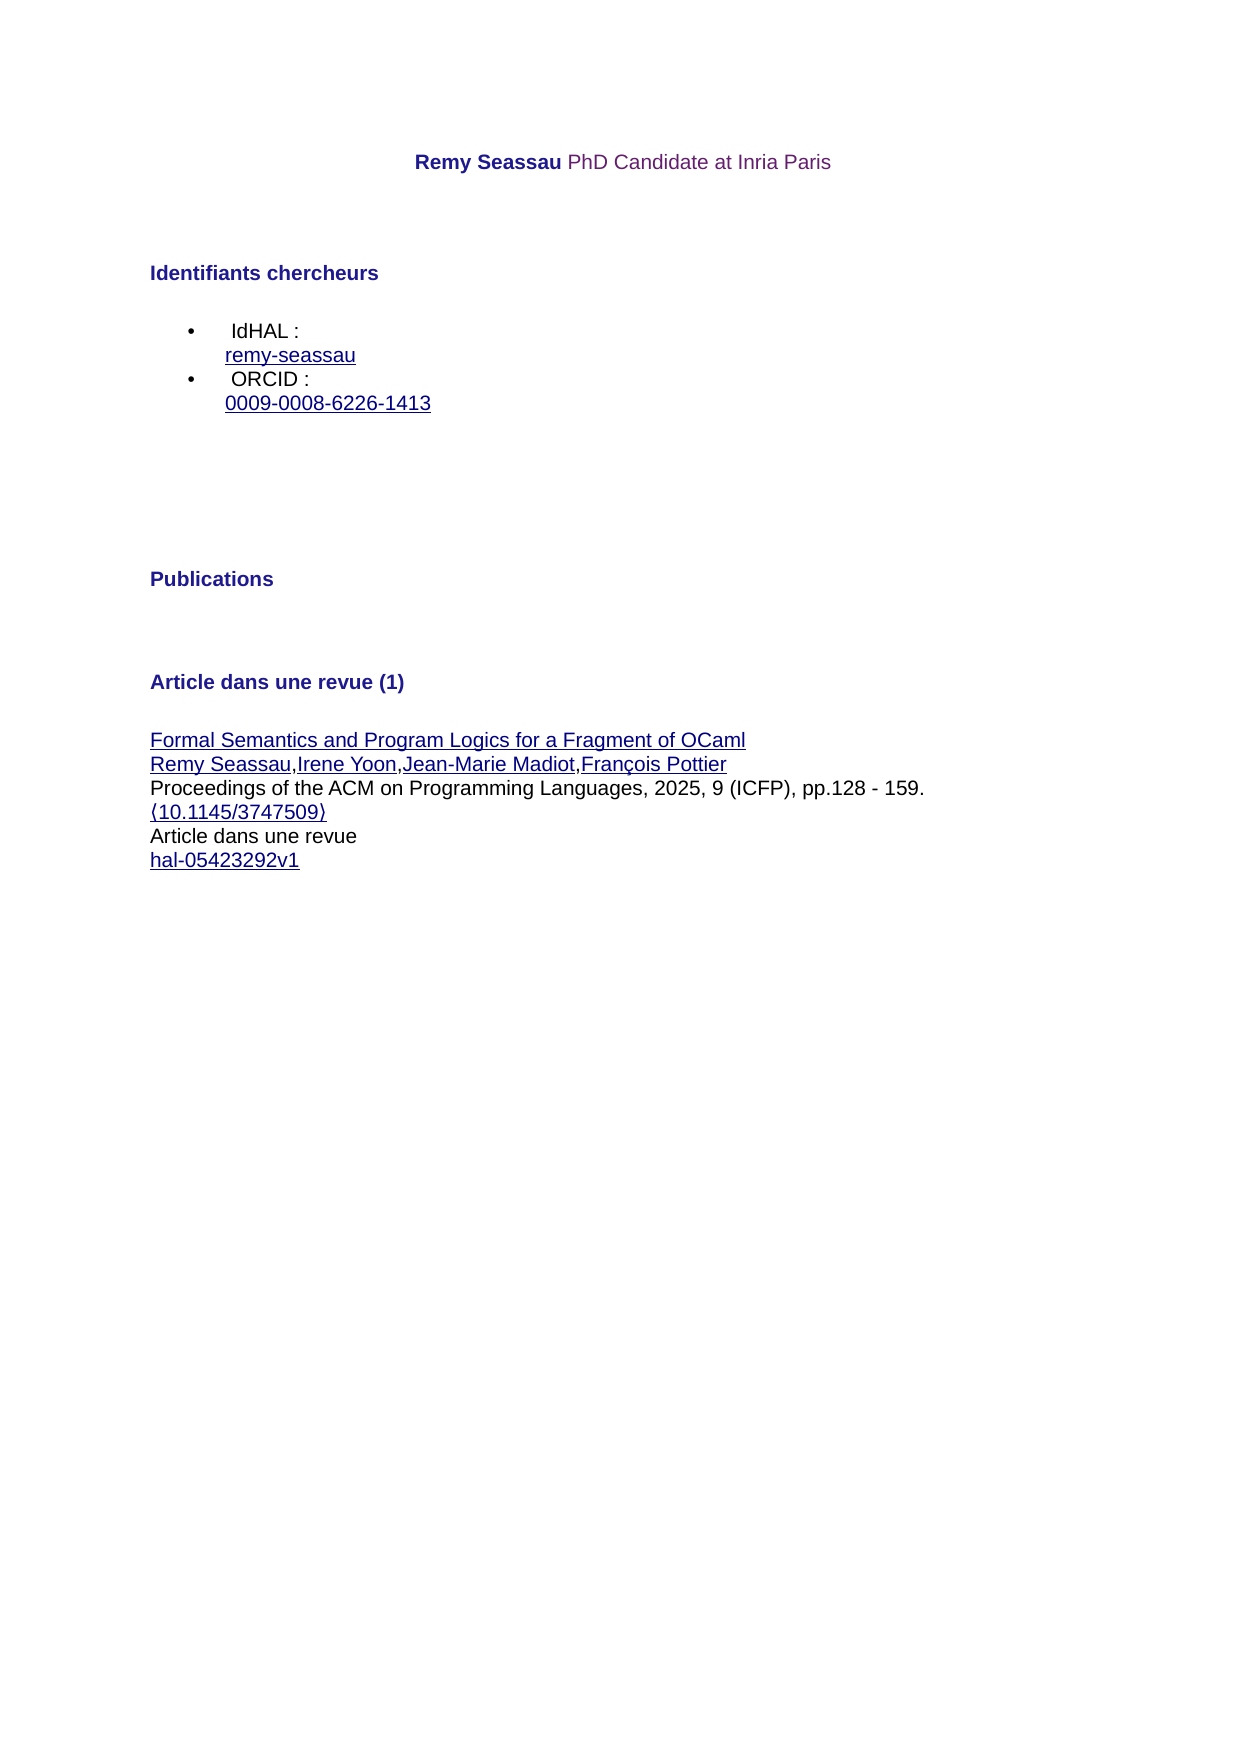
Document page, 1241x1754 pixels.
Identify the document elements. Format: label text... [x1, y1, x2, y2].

list 0009-0008-6226-1413 [187, 391, 1090, 414]
subtitle Identifiants chercheurs [150, 260, 1090, 284]
subtitle Remy Seassau PhD Candidate at Inria Paris [150, 150, 1090, 174]
list remy-seassau [187, 343, 1090, 367]
subtitle Article dans une revue (1) [150, 670, 1090, 694]
table_header Formal Semantics and Program Logics for a Fragment of OCaml Remy Seassau,Irene Yoon,Jean-Marie Madiot,François Pottier Proceedings of the ACM on Programming Languages, 2025, 9 (ICFP), pp.128 - 159. ⟨10.1145/3747509⟩ Article dans une revue hal-05423292v1 [150, 728, 1090, 872]
subtitle Publications [150, 567, 1090, 591]
list ORCID : [187, 367, 1090, 391]
list IdHAL : [187, 319, 1090, 343]
